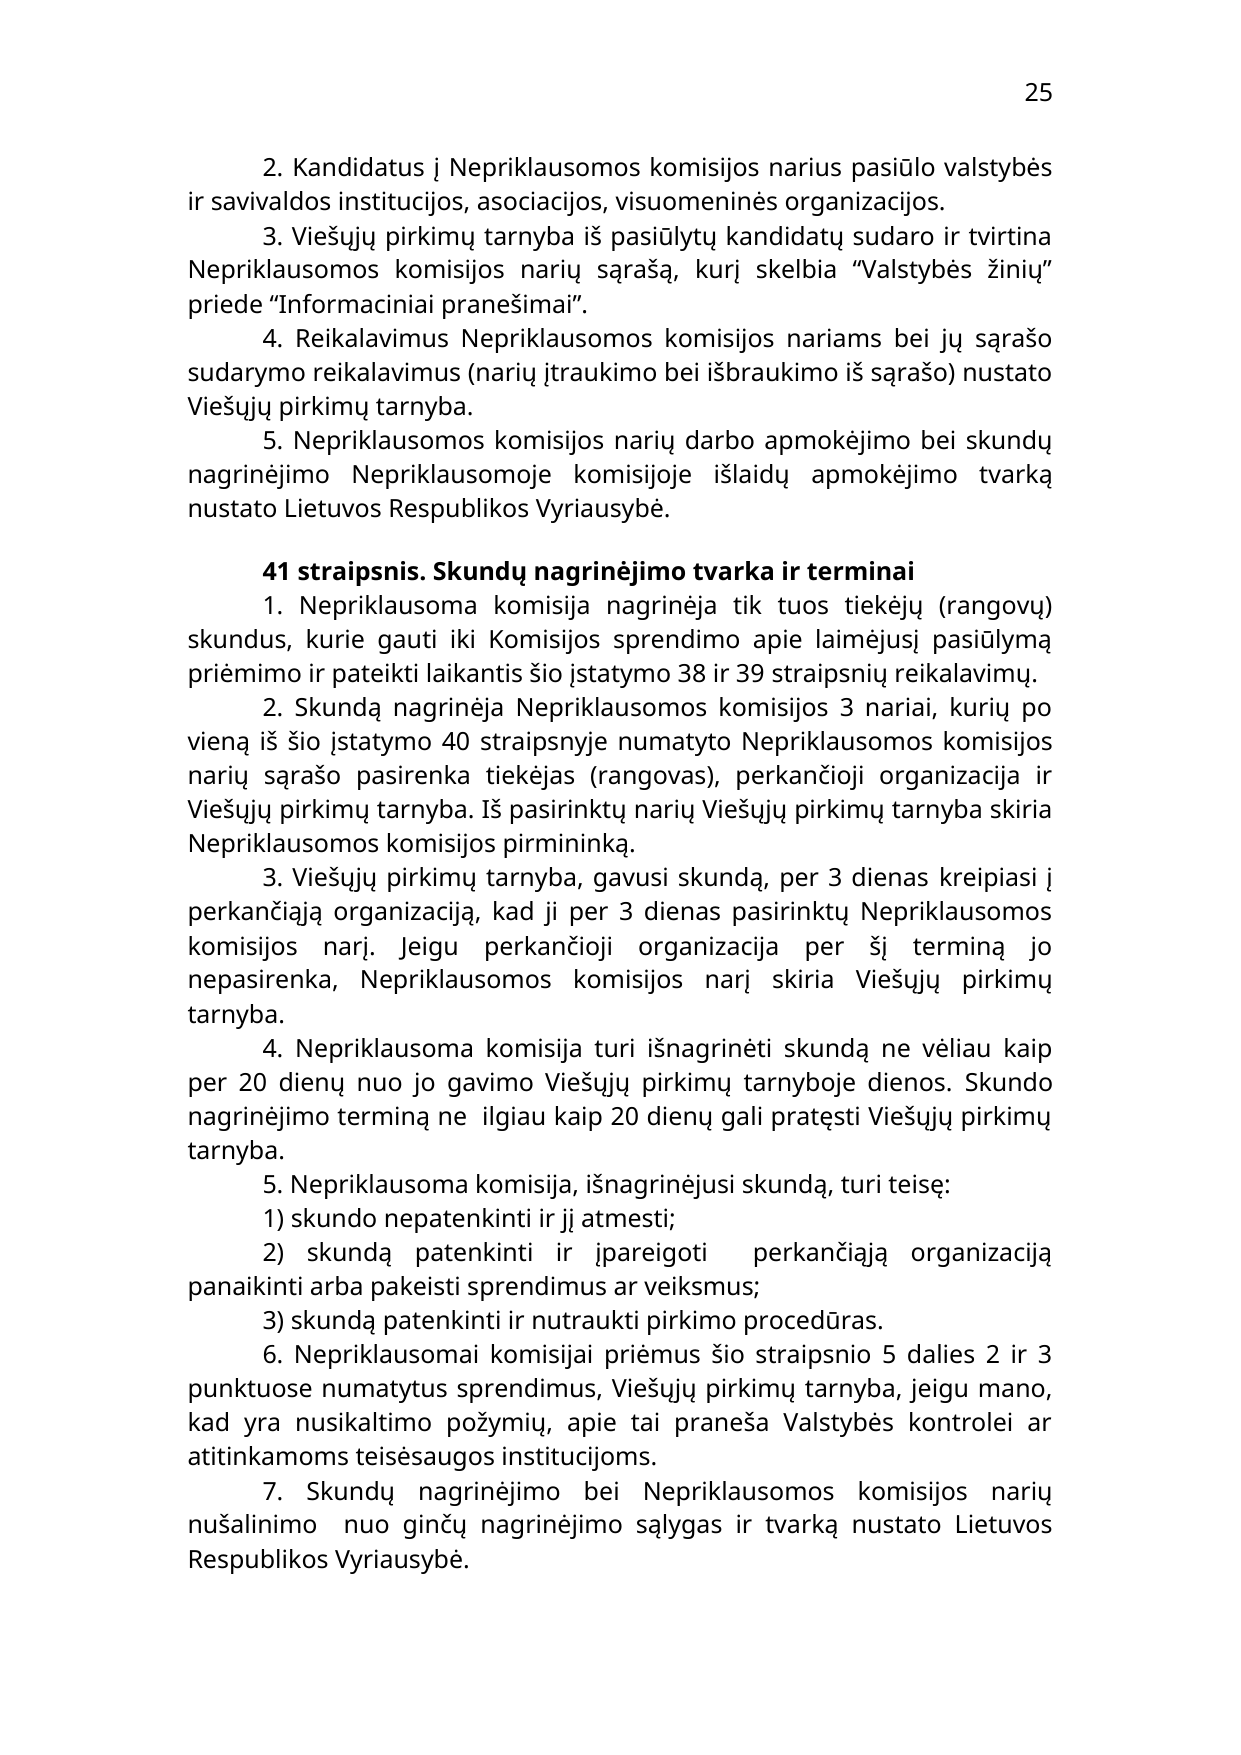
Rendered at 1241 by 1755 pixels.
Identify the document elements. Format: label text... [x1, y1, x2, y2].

text 2. Kandidatus į Nepriklausomos komisijos narius pasiūlo valstybės ir savivaldos institucijos, asociacijos, visuomeninės organizacijos. [187, 150, 1053, 218]
text 5. Nepriklausoma komisija, išnagrinėjusi skundą, turi teisę: [187, 1167, 1053, 1201]
text 1) skundo nepatenkinti ir jį atmesti; [187, 1201, 1053, 1235]
text 5. Nepriklausomos komisijos narių darbo apmokėjimo bei skundų nagrinėjimo Nepriklausomoje komisijoje išlaidų apmokėjimo tvarką nustato Lietuvos Respublikos Vyriausybė. [187, 422, 1053, 525]
text 4. Nepriklausoma komisija turi išnagrinėti skundą ne vėliau kaip per 20 dienų nuo jo gavimo Viešųjų pirkimų tarnyboje dienos. Skundo nagrinėjimo terminą ne ilgiau kaip 20 dienų gali pratęsti Viešųjų pirkimų tarnyba. [187, 1030, 1053, 1167]
text 6. Nepriklausomai komisijai priėmus šio straipsnio 5 dalies 2 ir 3 punktuose numatytus sprendimus, Viešųjų pirkimų tarnyba, jeigu mano, kad yra nusikaltimo požymių, apie tai praneša Valstybės kontrolei ar atitinkamoms teisėsaugos institucijoms. [187, 1337, 1053, 1473]
text 2. Skundą nagrinėja Nepriklausomos komisijos 3 nariai, kurių po vieną iš šio įstatymo 40 straipsnyje numatyto Nepriklausomos komisijos narių sąrašo pasirenka tiekėjas (rangovas), perkančioji organizacija ir Viešųjų pirkimų tarnyba. Iš pasirinktų narių Viešųjų pirkimų tarnyba skiria Nepriklausomos komisijos pirmininką. [187, 690, 1053, 860]
text 41 straipsnis. Skundų nagrinėjimo tvarka ir terminai [187, 553, 1053, 587]
text 3. Viešųjų pirkimų tarnyba iš pasiūlytų kandidatų sudaro ir tvirtina Nepriklausomos komisijos narių sąrašą, kurį skelbia “Valstybės žinių” priede “Informaciniai pranešimai”. [187, 218, 1053, 320]
text 1. Nepriklausoma komisija nagrinėja tik tuos tiekėjų (rangovų) skundus, kurie gauti iki Komisijos sprendimo apie laimėjusį pasiūlymą priėmimo ir pateikti laikantis šio įstatymo 38 ir 39 straipsnių reikalavimų. [187, 587, 1053, 690]
text 2) skundą patenkinti ir įpareigoti perkančiąją organizaciją panaikinti arba pakeisti sprendimus ar veiksmus; [187, 1235, 1053, 1303]
text 3. Viešųjų pirkimų tarnyba, gavusi skundą, per 3 dienas kreipiasi į perkančiąją organizaciją, kad ji per 3 dienas pasirinktų Nepriklausomos komisijos narį. Jeigu perkančioji organizacija per šį terminą jo nepasirenka, Nepriklausomos komisijos narį skiria Viešųjų pirkimų tarnyba. [187, 860, 1053, 1030]
text 3) skundą patenkinti ir nutraukti pirkimo procedūras. [187, 1303, 1053, 1337]
text 7. Skundų nagrinėjimo bei Nepriklausomos komisijos narių nušalinimo nuo ginčų nagrinėjimo sąlygas ir tvarką nustato Lietuvos Respublikos Vyriausybė. [187, 1473, 1053, 1575]
text 4. Reikalavimus Nepriklausomos komisijos nariams bei jų sąrašo sudarymo reikalavimus (narių įtraukimo bei išbraukimo iš sąrašo) nustato Viešųjų pirkimų tarnyba. [187, 320, 1053, 422]
